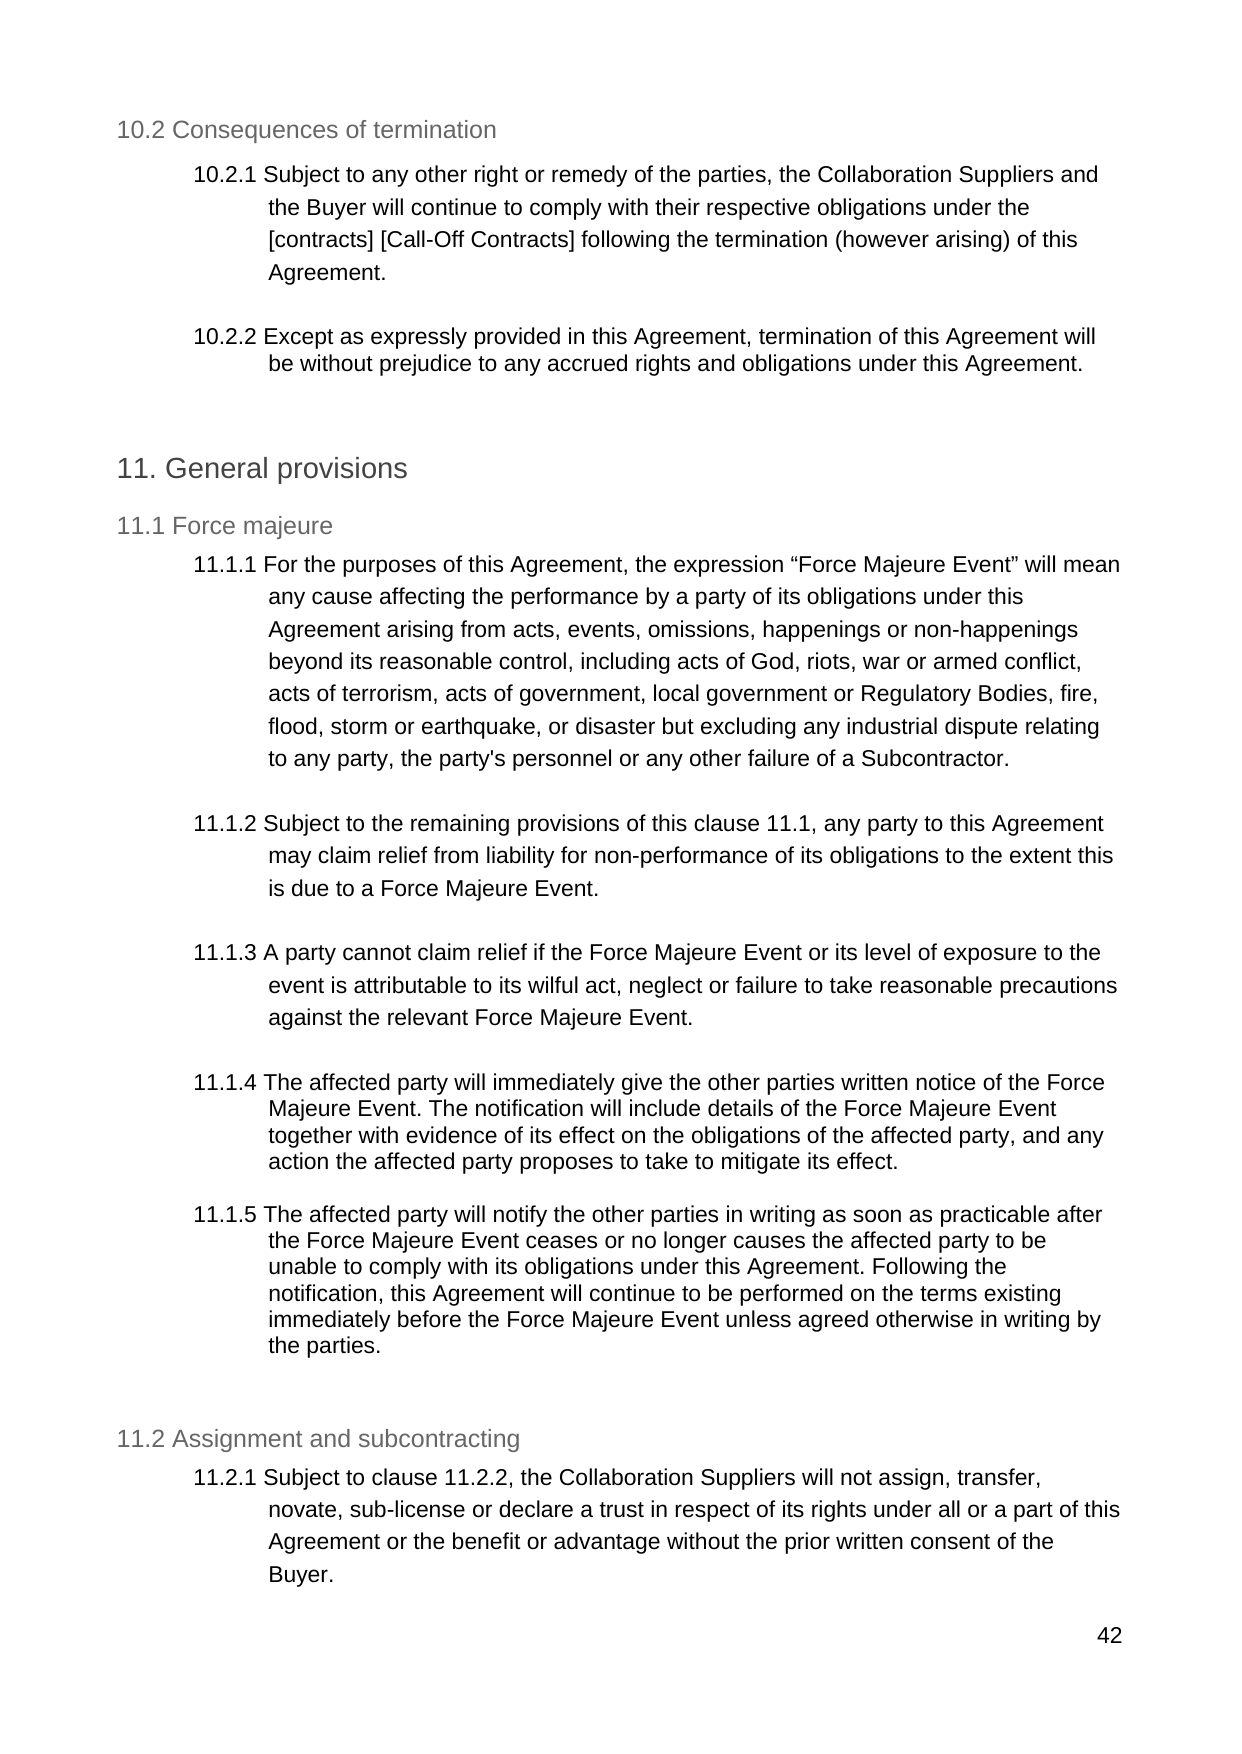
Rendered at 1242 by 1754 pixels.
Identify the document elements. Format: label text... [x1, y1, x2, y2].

text 10.2.1 Subject to any other right or remedy of the parties, the Collaboration Suppliers and the Buyer will continue to comply with their respective obligations under the [contracts] [Call-Off Contracts] following the termination (however arising) of this Agreement. [193, 161, 1121, 285]
text 11.1.2 Subject to the remaining provisions of this clause 11.1, any party to this Agreement may claim relief from liability for non-performance of its obligations to the extent this is due to a Force Majeure Event. [193, 810, 1121, 901]
text 10.2 Consequences of termination [116, 116, 1122, 144]
text 11.1 Force majeure [116, 511, 1122, 540]
text 11.1.3 A party cannot claim relief if the Force Majeure Event or its level of exposure to the event is attributable to its wilful act, neglect or failure to take reasonable precautions against the relevant Force Majeure Event. [193, 939, 1121, 1031]
text 11.1.5 The affected party will notify the other parties in writing as soon as practicable after the Force Majeure Event ceases or no longer causes the affected party to be unable to comply with its obligations under this Agreement. Following the notification, this Agreement will continue to be performed on the terms existing immediately before the Force Majeure Event unless agreed otherwise in writing by the parties. [193, 1201, 1121, 1359]
text 11.1.1 For the purposes of this Agreement, the expression “Force Majeure Event” will mean any cause affecting the performance by a party of its obligations under this Agreement arising from acts, events, omissions, happenings or non-happenings beyond its reasonable control, including acts of God, riots, war or armed conflict, acts of terrorism, acts of government, local government or Regulatory Bodies, fire, flood, storm or earthquake, or disaster but excluding any industrial dispute relating to any party, the party's personnel or any other failure of a Subcontractor. [193, 551, 1121, 772]
text 11.2.1 Subject to clause 11.2.2, the Collaboration Suppliers will not assign, transfer, novate, sub-license or declare a trust in respect of its rights under all or a part of this Agreement or the benefit or advantage without the prior written consent of the Buyer. [193, 1463, 1121, 1587]
text 11.1.4 The affected party will immediately give the other parties written notice of the Force Majeure Event. The notification will include details of the Force Majeure Event together with evidence of its effect on the obligations of the affected party, and any action the affected party proposes to take to mitigate its effect. [193, 1069, 1121, 1174]
text 10.2.2 Except as expressly provided in this Agreement, termination of this Agreement will be without prejudice to any accrued rights and obligations under this Agreement. [193, 323, 1121, 376]
text 11.2 Assignment and subcontracting [116, 1424, 1122, 1453]
subtitle 11. General provisions [116, 451, 1122, 484]
